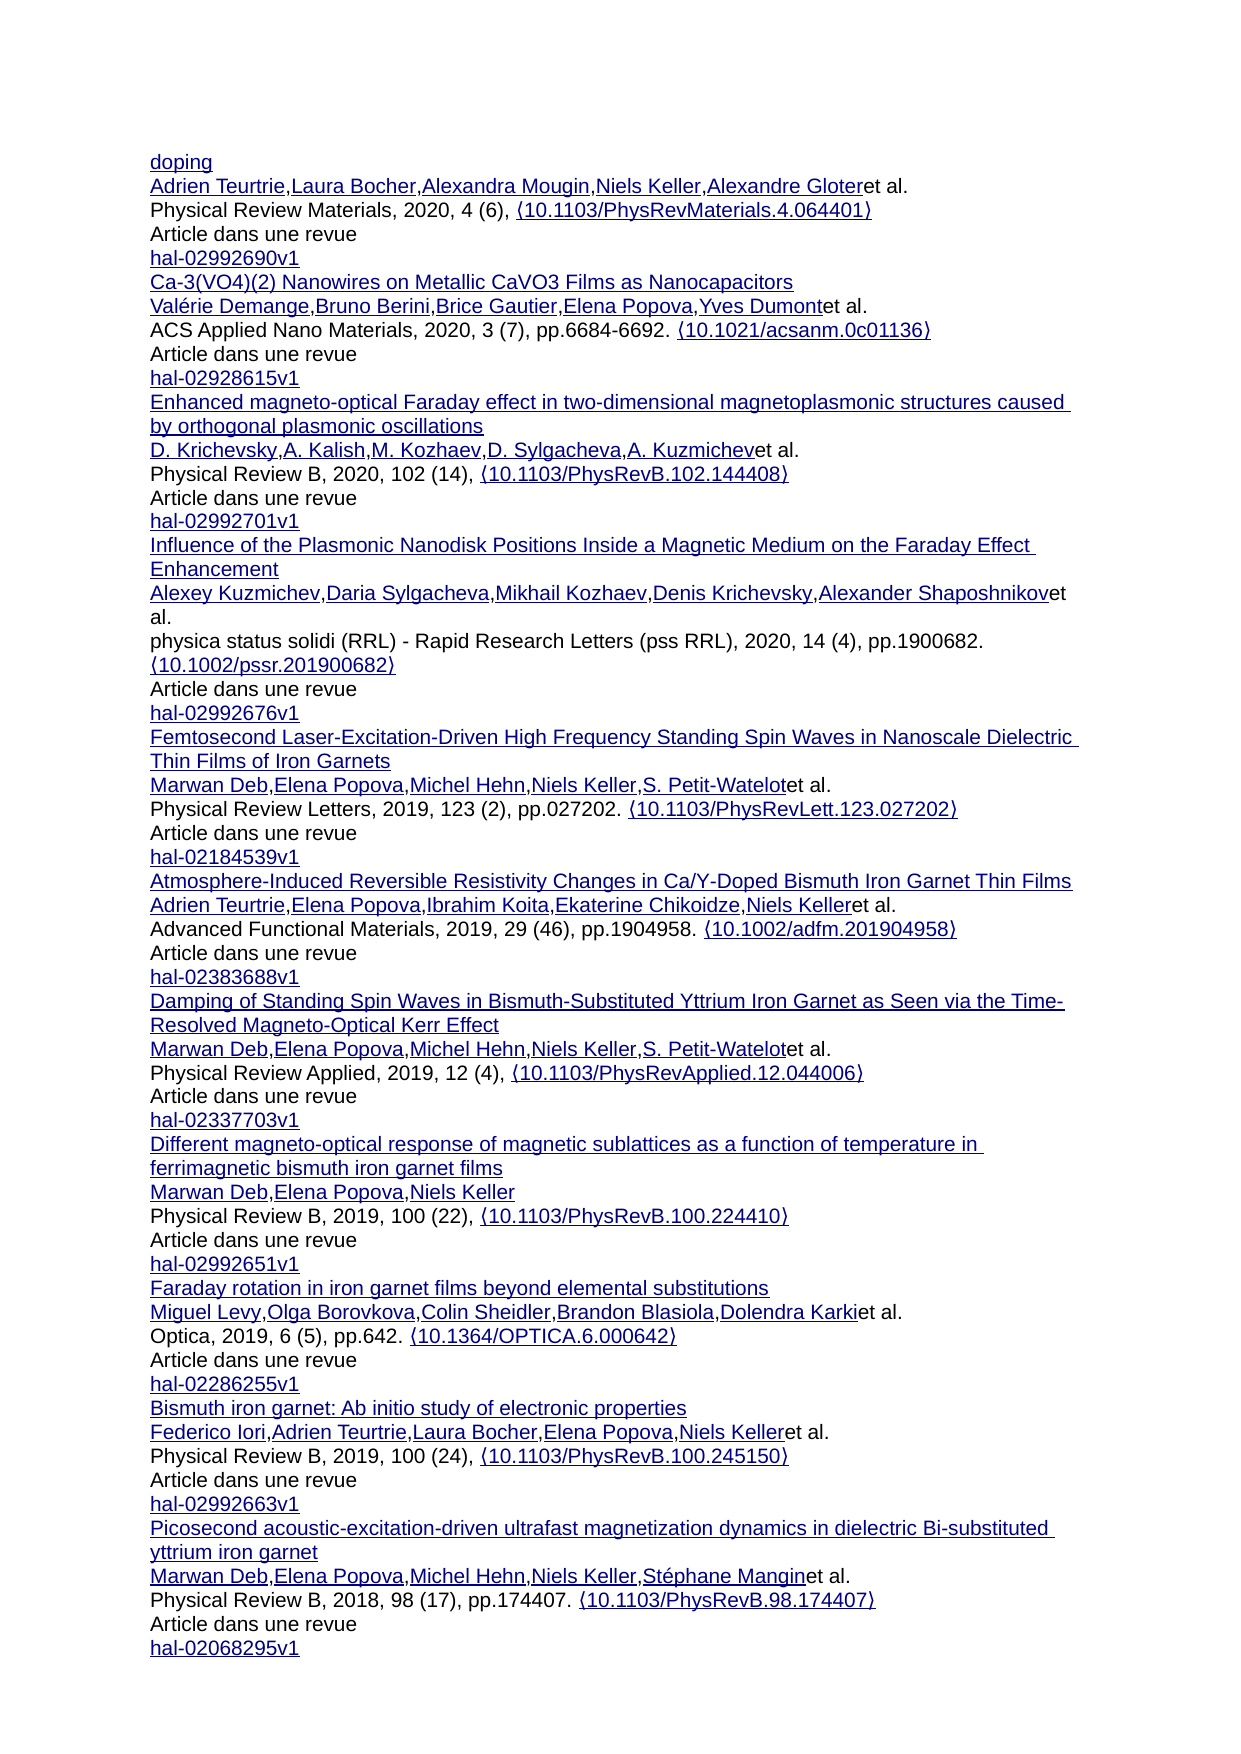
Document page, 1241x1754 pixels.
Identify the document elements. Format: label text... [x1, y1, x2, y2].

table_cell Atmosphere‐Induced Reversible Resistivity Changes in Ca/Y‐Doped Bismuth Iron Garnet Thin Films Adrien Teurtrie,Elena Popova,Ibrahim Koita,Ekaterine Chikoidze,Niels Kelleret al. Advanced Functional Materials, 2019, 29 (46), pp.1904958. ⟨10.1002/adfm.201904958⟩ Article dans une revue hal-02383688v1 [150, 869, 1090, 988]
table_cell Picosecond acoustic-excitation-driven ultrafast magnetization dynamics in dielectric Bi-substituted yttrium iron garnet Marwan Deb,Elena Popova,Michel Hehn,Niels Keller,Stéphane Manginet al. Physical Review B, 2018, 98 (17), pp.174407. ⟨10.1103/PhysRevB.98.174407⟩ Article dans une revue hal-02068295v1 [150, 1516, 1090, 1659]
table_cell Enhanced magneto-optical Faraday effect in two-dimensional magnetoplasmonic structures caused by orthogonal plasmonic oscillations D. Krichevsky,A. Kalish,M. Kozhaev,D. Sylgacheva,A. Kuzmichevet al. Physical Review B, 2020, 102 (14), ⟨10.1103/PhysRevB.102.144408⟩ Article dans une revue hal-02992701v1 [150, 390, 1090, 533]
table_cell Faraday rotation in iron garnet films beyond elemental substitutions Miguel Levy,Olga Borovkova,Colin Sheidler,Brandon Blasiola,Dolendra Karkiet al. Optica, 2019, 6 (5), pp.642. ⟨10.1364/OPTICA.6.000642⟩ Article dans une revue hal-02286255v1 [150, 1276, 1090, 1396]
table_cell Femtosecond Laser-Excitation-Driven High Frequency Standing Spin Waves in Nanoscale Dielectric Thin Films of Iron Garnets Marwan Deb,Elena Popova,Michel Hehn,Niels Keller,S. Petit-Watelotet al. Physical Review Letters, 2019, 123 (2), pp.027202. ⟨10.1103/PhysRevLett.123.027202⟩ Article dans une revue hal-02184539v1 [150, 725, 1090, 869]
table_cell Ca-3(VO4)(2) Nanowires on Metallic CaVO3 Films as Nanocapacitors Valérie Demange,Bruno Berini,Brice Gautier,Elena Popova,Yves Dumontet al. ACS Applied Nano Materials, 2020, 3 (7), pp.6684-6692. ⟨10.1021/acsanm.0c01136⟩ Article dans une revue hal-02928615v1 [150, 270, 1090, 389]
table_cell Damping of Standing Spin Waves in Bismuth-Substituted Yttrium Iron Garnet as Seen via the Time-Resolved Magneto-Optical Kerr Effect Marwan Deb,Elena Popova,Michel Hehn,Niels Keller,S. Petit-Watelotet al. Physical Review Applied, 2019, 12 (4), ⟨10.1103/PhysRevApplied.12.044006⟩ Article dans une revue hal-02337703v1 [150, 989, 1090, 1132]
table_cell Different magneto-optical response of magnetic sublattices as a function of temperature in ferrimagnetic bismuth iron garnet films Marwan Deb,Elena Popova,Niels Keller Physical Review B, 2019, 100 (22), ⟨10.1103/PhysRevB.100.224410⟩ Article dans une revue hal-02992651v1 [150, 1132, 1090, 1276]
table_cell Influence of the Plasmonic Nanodisk Positions Inside a Magnetic Medium on the Faraday Effect Enhancement Alexey Kuzmichev,Daria Sylgacheva,Mikhail Kozhaev,Denis Krichevsky,Alexander Shaposhnikovet al. physica status solidi (RRL) - Rapid Research Letters (pss RRL), 2020, 14 (4), pp.1900682. ⟨10.1002/pssr.201900682⟩ Article dans une revue hal-02992676v1 [150, 533, 1090, 725]
table_cell doping Adrien Teurtrie,Laura Bocher,Alexandra Mougin,Niels Keller,Alexandre Gloteret al. Physical Review Materials, 2020, 4 (6), ⟨10.1103/PhysRevMaterials.4.064401⟩ Article dans une revue hal-02992690v1 [150, 150, 1090, 270]
table_cell Bismuth iron garnet: Ab initio study of electronic properties Federico Iori,Adrien Teurtrie,Laura Bocher,Elena Popova,Niels Kelleret al. Physical Review B, 2019, 100 (24), ⟨10.1103/PhysRevB.100.245150⟩ Article dans une revue hal-02992663v1 [150, 1396, 1090, 1516]
